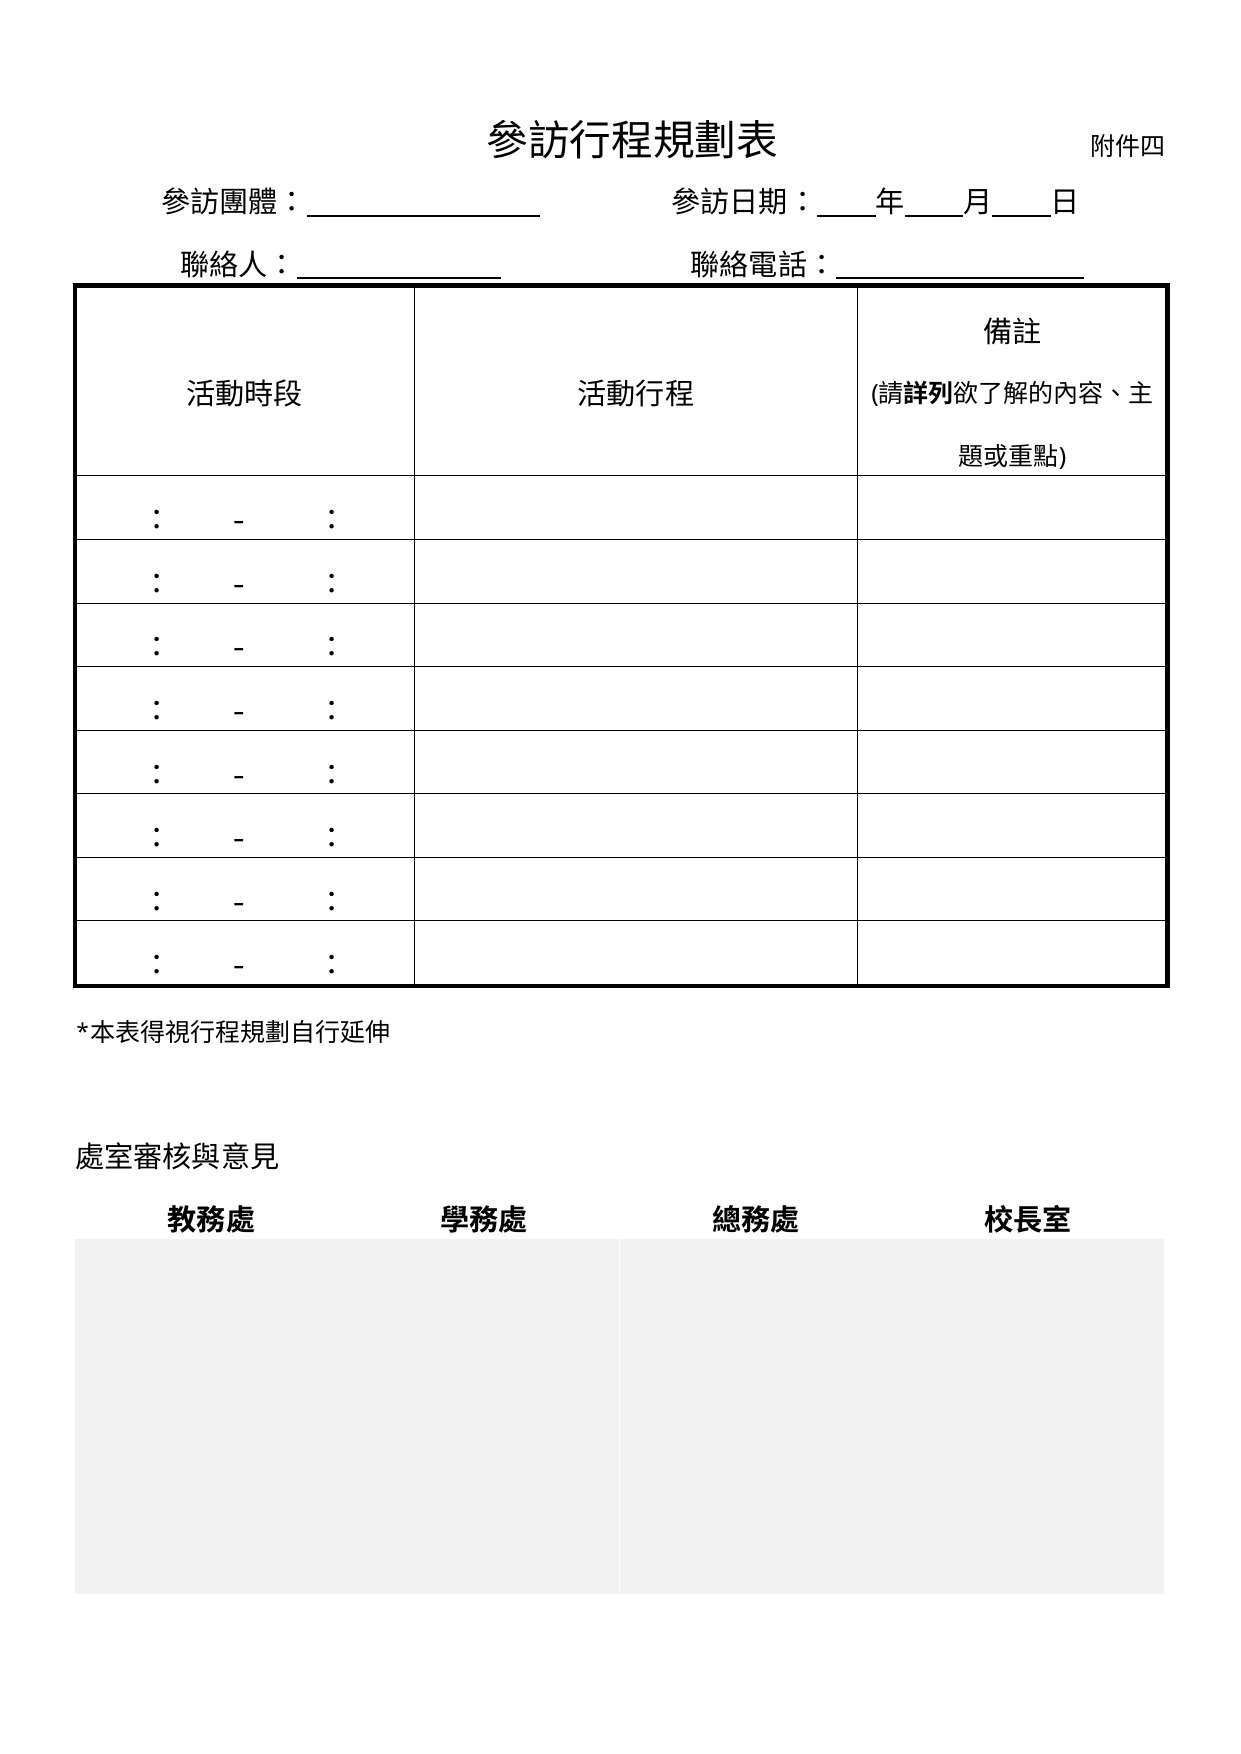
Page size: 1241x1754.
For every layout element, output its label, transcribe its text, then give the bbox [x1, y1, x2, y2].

table_cell [858, 667, 1165, 729]
text 參訪團體： 參訪日期： 年 月 日 [75, 158, 1165, 221]
table_cell [858, 476, 1165, 539]
table_cell ： - ： [77, 476, 414, 539]
table_cell [858, 540, 1165, 602]
table_header 教務處 [75, 1176, 347, 1238]
text *本表得視行程規劃自行延伸 [75, 988, 1165, 1051]
table_cell [892, 1239, 1164, 1594]
table_cell ： - ： [77, 858, 414, 920]
table_cell [415, 858, 857, 920]
table_cell [415, 667, 857, 729]
table_cell [347, 1239, 619, 1594]
table_cell ： - ： [77, 604, 414, 666]
table_cell [415, 604, 857, 666]
table_cell [858, 921, 1165, 984]
text 參訪行程規劃表 附件四 [75, 96, 1165, 158]
text 處室審核與意見 [75, 1113, 1165, 1176]
table_cell [620, 1239, 892, 1594]
table_header 備註 (請詳列欲了解的內容、主題或重點) [858, 288, 1165, 475]
table_cell ： - ： [77, 794, 414, 857]
table_cell [858, 604, 1165, 666]
table_cell [415, 476, 857, 539]
table_cell ： - ： [77, 540, 414, 602]
table_cell [415, 921, 857, 984]
table_cell [858, 731, 1165, 793]
table_cell ： - ： [77, 921, 414, 984]
table_header 學務處 [347, 1176, 619, 1238]
table_header 總務處 [620, 1176, 892, 1238]
table_cell [415, 540, 857, 602]
table_cell [858, 858, 1165, 920]
table_cell [415, 794, 857, 857]
table_header 活動時段 [77, 288, 414, 475]
table_cell ： - ： [77, 731, 414, 793]
text 聯絡人： 聯絡電話： [75, 221, 1165, 283]
table_cell [75, 1239, 347, 1594]
table_header 校長室 [892, 1176, 1164, 1238]
table_header 活動行程 [415, 288, 857, 475]
table_cell [858, 794, 1165, 857]
table_cell ： - ： [77, 667, 414, 729]
table_cell [415, 731, 857, 793]
